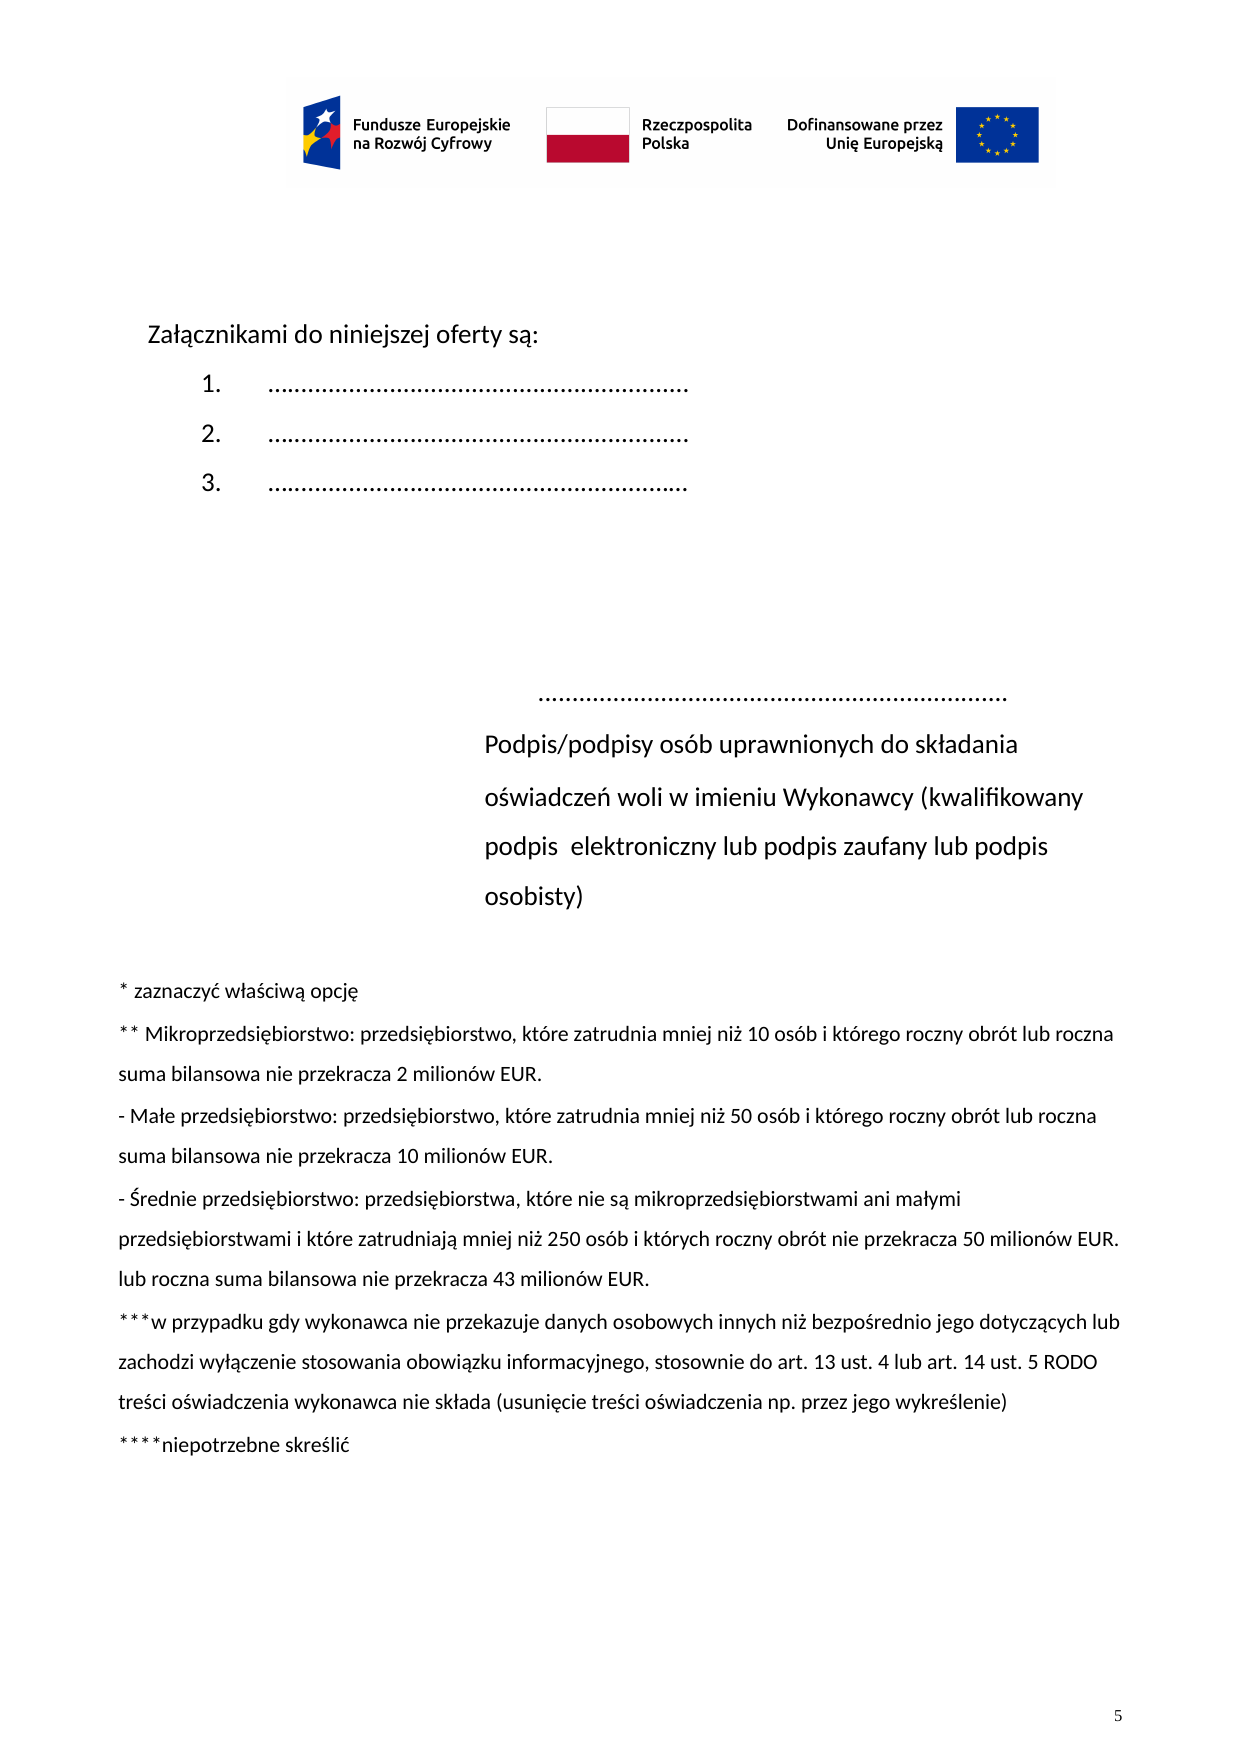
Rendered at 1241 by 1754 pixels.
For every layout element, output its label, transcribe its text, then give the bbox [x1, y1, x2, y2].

text ***w przypadku gdy wykonawca nie przekazuje danych osobowych innych niż bezpośrednio jego dotyczących lub zachodzi wyłączenie stosowania obowiązku informacyjnego, stosownie do art. 13 ust. 4 lub art. 14 ust. 5 RODO treści oświadczenia wykonawca nie składa (usunięcie treści oświadczenia np. przez jego wykreślenie) [118, 1308, 1122, 1415]
list …........................................................... [201, 416, 1122, 449]
text ****niepotrzebne skreślić [118, 1431, 1122, 1458]
list …........................................................… [201, 466, 1122, 499]
text - Średnie przedsiębiorstwo: przedsiębiorstwa, które nie są mikroprzedsiębiorstwami ani małymi przedsiębiorstwami i które zatrudniają mniej niż 250 osób i których roczny obrót nie przekracza 50 milionów EUR. lub roczna suma bilansowa nie przekracza 43 milionów EUR. [118, 1186, 1122, 1292]
text Załącznikami do niniejszej oferty są: [148, 317, 1122, 350]
text ** Mikroprzedsiębiorstwo: przedsiębiorstwo, które zatrudnia mniej niż 10 osób i którego roczny obrót lub roczna suma bilansowa nie przekracza 2 milionów EUR. [118, 1020, 1122, 1086]
text Podpis/podpisy osób uprawnionych do składania [118, 728, 1122, 761]
picture [285, 77, 1057, 188]
text oświadczeń woli w imieniu Wykonawcy (kwalifikowany podpis elektroniczny lub podpis zaufany lub podpis osobisty) [484, 780, 1122, 912]
list …........................................................... [201, 367, 1122, 400]
text * zaznaczyć właściwą opcję [118, 977, 1122, 1003]
text ..................................................................... [537, 675, 1122, 708]
text - Małe przedsiębiorstwo: przedsiębiorstwo, które zatrudnia mniej niż 50 osób i którego roczny obrót lub roczna suma bilansowa nie przekracza 10 milionów EUR. [118, 1103, 1122, 1169]
